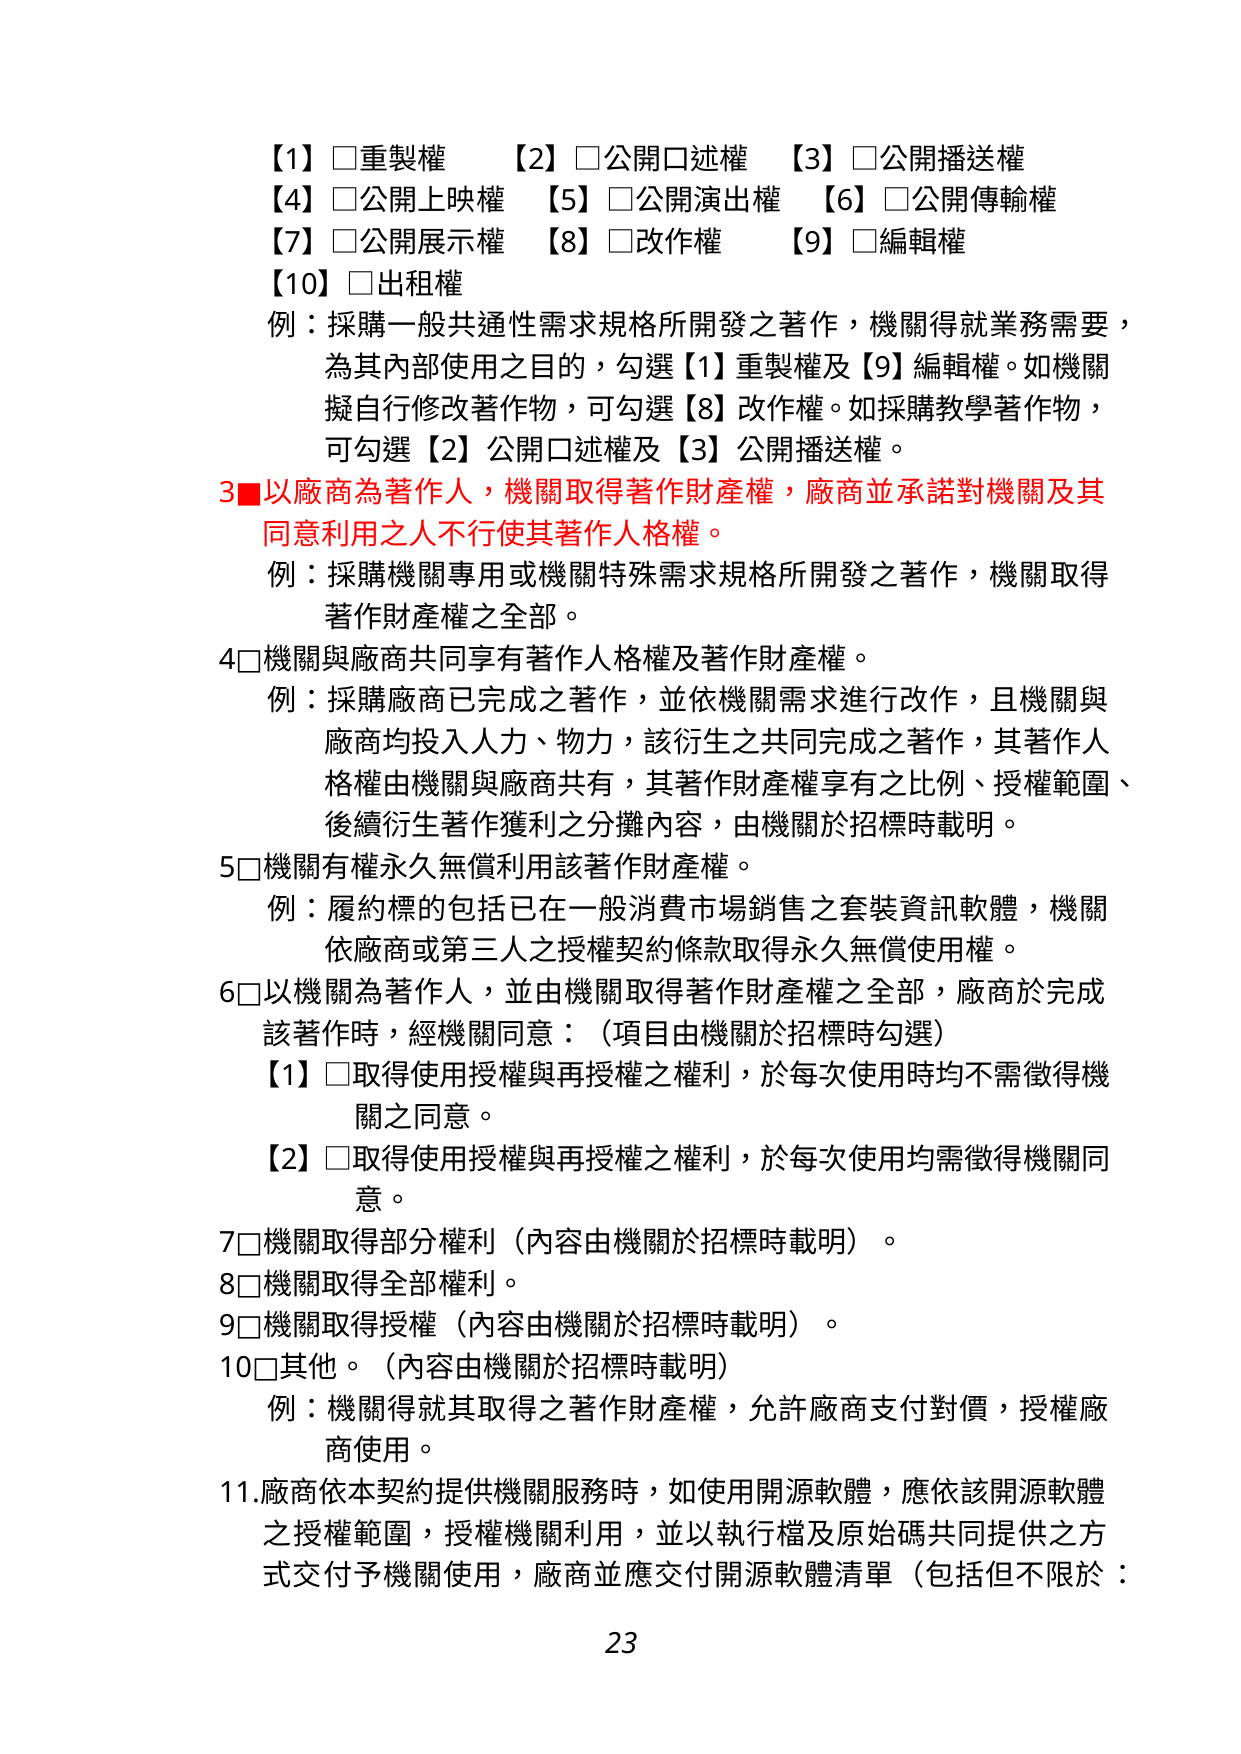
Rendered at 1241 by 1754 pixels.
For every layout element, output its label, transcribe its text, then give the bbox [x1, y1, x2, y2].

text 例：履約標的包括已在一般消費市場銷售之套裝資訊軟體，機關依廠商或第三人之授權契約條款取得永久無償使用權。 [267, 886, 1110, 969]
text 【10】□出租權 [236, 261, 1110, 302]
text 7□機關取得部分權利（內容由機關於招標時載明）。 [218, 1219, 1108, 1261]
text 10□其他。（內容由機關於招標時載明） [218, 1344, 1108, 1386]
text 例：採購廠商已完成之著作，並依機關需求進行改作，且機關與廠商均投入人力、物力，該衍生之共同完成之著作，其著作人格權由機關與廠商共有，其著作財產權享有之比例、授權範圍、後續衍生著作獲利之分攤內容，由機關於招標時載明。 [267, 677, 1110, 844]
text 【7】□公開展示權 【8】□改作權 【9】□編輯權 [236, 219, 1110, 261]
text 【1】□重製權 【2】□公開口述權 【3】□公開播送權 [236, 136, 1110, 177]
text 例：機關得就其取得之著作財產權，允許廠商支付對價，授權廠商使用。 [267, 1386, 1110, 1469]
text 例：採購機關專用或機關特殊需求規格所開發之著作，機關取得著作財產權之全部。 [267, 552, 1110, 636]
text 【4】□公開上映權 【5】□公開演出權 【6】□公開傳輸權 [236, 177, 1110, 219]
text 5□機關有權永久無償利用該著作財產權。 [218, 844, 1108, 886]
text 【2】□取得使用授權與再授權之權利，於每次使用均需徵得機關同意。 [255, 1136, 1110, 1219]
text 【1】□取得使用授權與再授權之權利，於每次使用時均不需徵得機關之同意。 [255, 1052, 1110, 1136]
text 9□機關取得授權（內容由機關於招標時載明）。 [218, 1302, 1108, 1344]
text 6□以機關為著作人，並由機關取得著作財產權之全部，廠商於完成該著作時，經機關同意：（項目由機關於招標時勾選） [218, 969, 1108, 1052]
text 3■以廠商為著作人，機關取得著作財產權，廠商並承諾對機關及其同意利用之人不行使其著作人格權。 [218, 469, 1108, 552]
text 4□機關與廠商共同享有著作人格權及著作財產權。 [218, 636, 1108, 677]
text 8□機關取得全部權利。 [218, 1261, 1108, 1302]
text 11.廠商依本契約提供機關服務時，如使用開源軟體，應依該開源軟體之授權範圍，授權機關利用，並以執行檔及原始碼共同提供之方式交付予機關使用，廠商並應交付開源軟體清單（包括但不限於：開源專案名稱、出處資訊、原始著作權利聲明、免責聲明、開源授權條款標示與全文）。 [218, 1469, 1108, 1594]
text 例：採購一般共通性需求規格所開發之著作，機關得就業務需要，為其內部使用之目的，勾選【1】重製權及【9】編輯權。如機關擬自行修改著作物，可勾選【8】改作權。如採購教學著作物，可勾選【2】公開口述權及【3】公開播送權。 [267, 302, 1110, 469]
